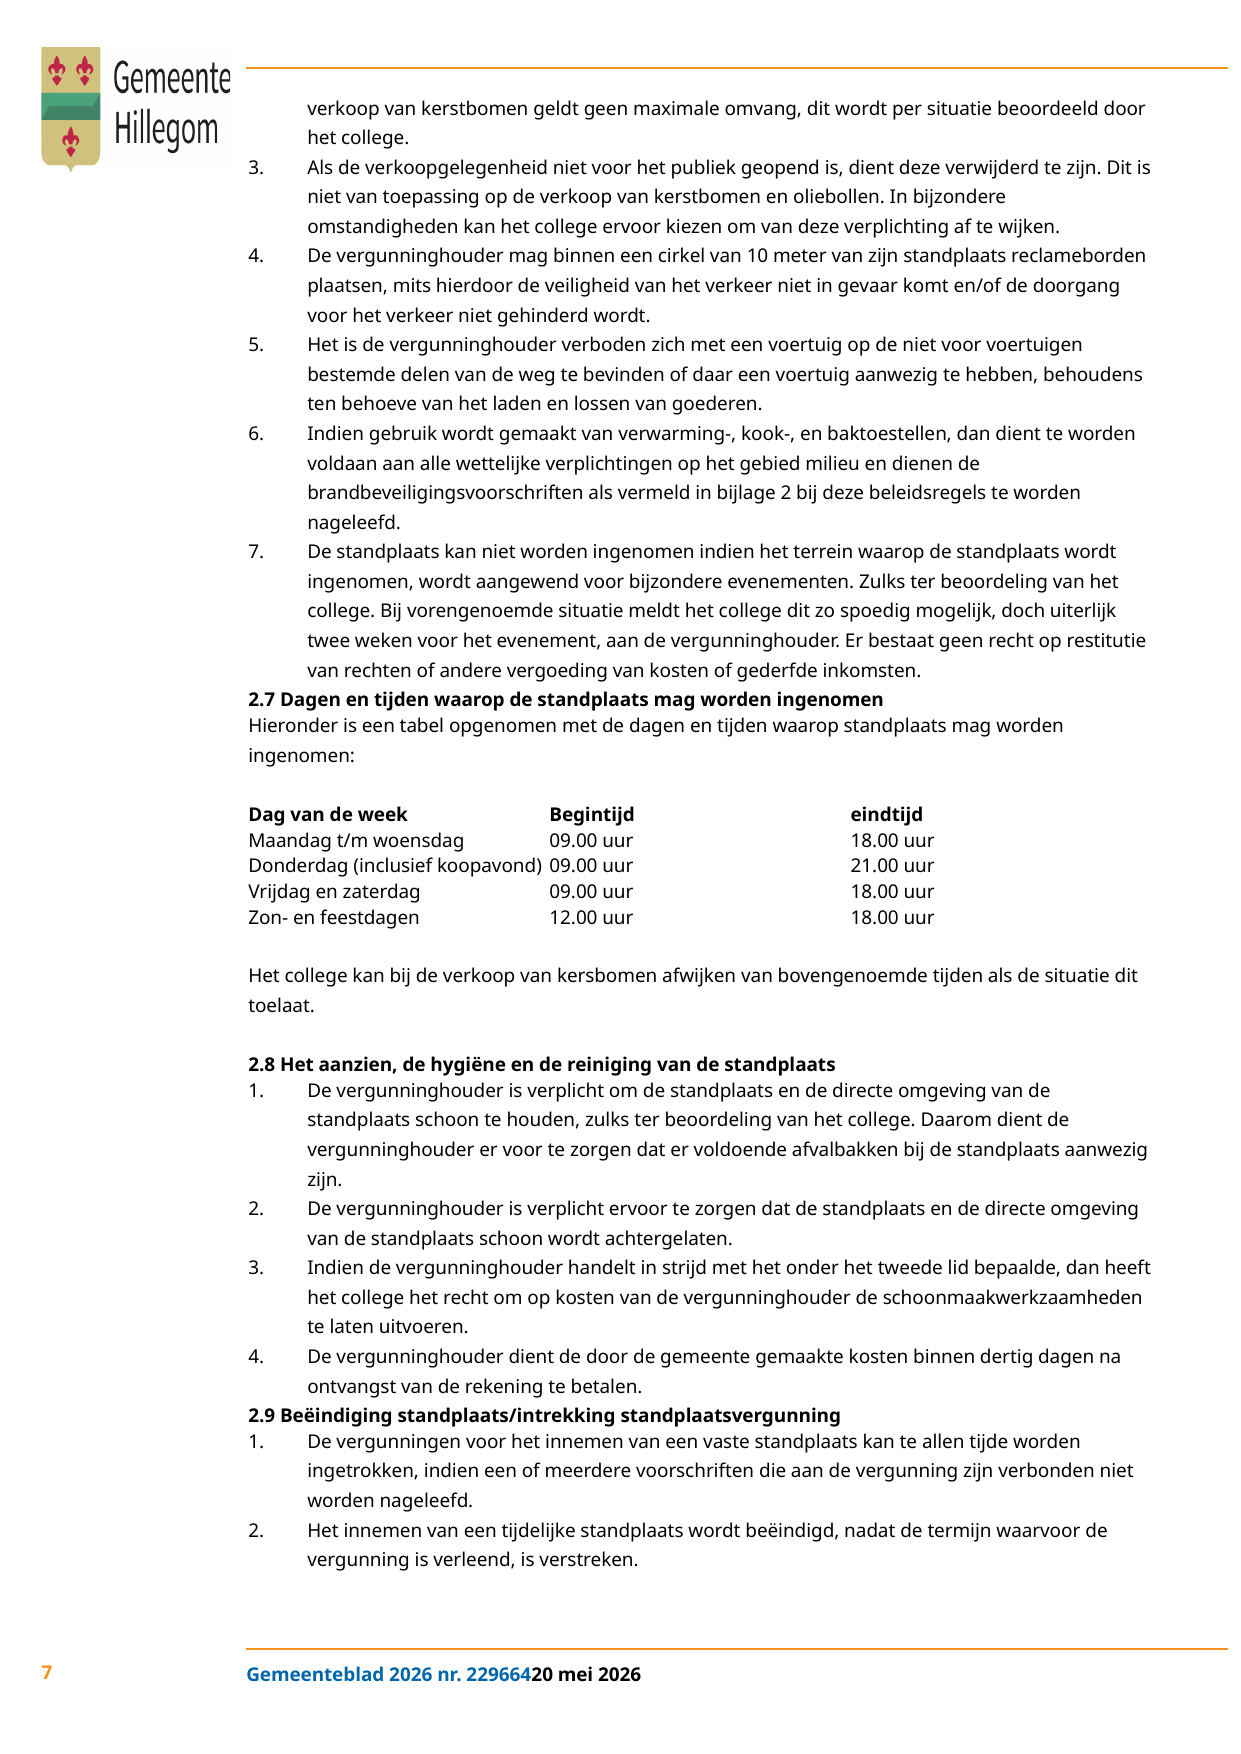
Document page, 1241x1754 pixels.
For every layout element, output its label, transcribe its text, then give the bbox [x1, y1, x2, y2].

table_cell Vrijdag en zaterdag [248, 878, 549, 904]
table_cell Maandag t/m woensdag [248, 827, 549, 852]
table_cell 09.00 uur [549, 878, 850, 904]
table_cell Donderdag (inclusief koopavond) [248, 853, 549, 878]
table_cell Zon- en feestdagen [248, 904, 549, 930]
table_cell 18.00 uur [850, 878, 1152, 904]
table_cell 18.00 uur [850, 904, 1152, 930]
text 2.7 Dagen en tijden waarop de standplaats mag worden ingenomen [248, 686, 1152, 712]
text Hieronder is een tabel opgenomen met de dagen en tijden waarop standplaats mag worden ingenomen: [248, 712, 1152, 767]
list Als de verkoopgelegenheid niet voor het publiek geopend is, dient deze verwijderd te zijn. Dit is niet van toepassing op de verkoop van kerstbomen en oliebollen. In bijzondere omstandigheden kan het college ervoor kiezen om van deze verplichting af te wijken. [248, 154, 1152, 239]
list De vergunninghouder is verplicht ervoor te zorgen dat de standplaats en de directe omgeving van de standplaats schoon wordt achtergelaten. [248, 1195, 1152, 1251]
list De vergunningen voor het innemen van een vaste standplaats kan te allen tijde worden ingetrokken, indien een of meerdere voorschriften die aan de vergunning zijn verbonden niet worden nageleefd. [248, 1428, 1152, 1513]
list Het innemen van een tijdelijke standplaats wordt beëindigd, nadat de termijn waarvoor de vergunning is verleend, is verstreken. [248, 1517, 1152, 1572]
table_cell 09.00 uur [549, 827, 850, 852]
list De standplaats kan niet worden ingenomen indien het terrein waarop de standplaats wordt ingenomen, wordt aangewend voor bijzondere evenementen. Zulks ter beoordeling van het college. Bij vorengenoemde situatie meldt het college dit zo spoedig mogelijk, doch uiterlijk twee weken voor het evenement, aan de vergunninghouder. Er bestaat geen recht op restitutie van rechten of andere vergoeding van kosten of gederfde inkomsten. [248, 538, 1152, 683]
table_cell 18.00 uur [850, 827, 1152, 852]
table_header eindtijd [850, 801, 1152, 827]
list Indien de vergunninghouder handelt in strijd met het onder het tweede lid bepaalde, dan heeft het college het recht om op kosten van de vergunninghouder de schoonmaakwerkzaamheden te laten uitvoeren. [248, 1254, 1152, 1339]
text Het college kan bij de verkoop van kersbomen afwijken van bovengenoemde tijden als de situatie dit toelaat. [248, 962, 1152, 1018]
table_cell 12.00 uur [549, 904, 850, 930]
list Het is de vergunninghouder verboden zich met een voertuig op de niet voor voertuigen bestemde delen van de weg te bevinden of daar een voertuig aanwezig te hebben, behoudens ten behoeve van het laden en lossen van goederen. [248, 331, 1152, 416]
text 2.8 Het aanzien, de hygiëne en de reiniging van de standplaats [248, 1051, 1152, 1077]
table_header Dag van de week [248, 801, 549, 827]
list De vergunninghouder is verplicht om de standplaats en de directe omgeving van de standplaats schoon te houden, zulks ter beoordeling van het college. Daarom dient de vergunninghouder er voor te zorgen dat er voldoende afvalbakken bij de standplaats aanwezig zijn. [248, 1077, 1152, 1191]
text 2.9 Beëindiging standplaats/intrekking standplaatsvergunning [248, 1402, 1152, 1428]
table_cell 21.00 uur [850, 853, 1152, 878]
list Indien gebruik wordt gemaakt van verwarming-, kook-, en baktoestellen, dan dient te worden voldaan aan alle wettelijke verplichtingen op het gebied milieu en dienen de brandbeveiligingsvoorschriften als vermeld in bijlage 2 bij deze beleidsregels te worden nageleefd. [248, 420, 1152, 535]
list De vergunninghouder mag binnen een cirkel van 10 meter van zijn standplaats reclameborden plaatsen, mits hierdoor de veiligheid van het verkeer niet in gevaar komt en/of de doorgang voor het verkeer niet gehinderd wordt. [248, 243, 1152, 328]
list De vergunninghouder dient de door de gemeente gemaakte kosten binnen dertig dagen na ontvangst van de rekening te betalen. [248, 1343, 1152, 1398]
list verkoop van kerstbomen geldt geen maximale omvang, dit wordt per situatie beoordeeld door het college. [248, 95, 1152, 150]
picture [41, 47, 231, 172]
table_header Begintijd [549, 801, 850, 827]
table_cell 09.00 uur [549, 853, 850, 878]
